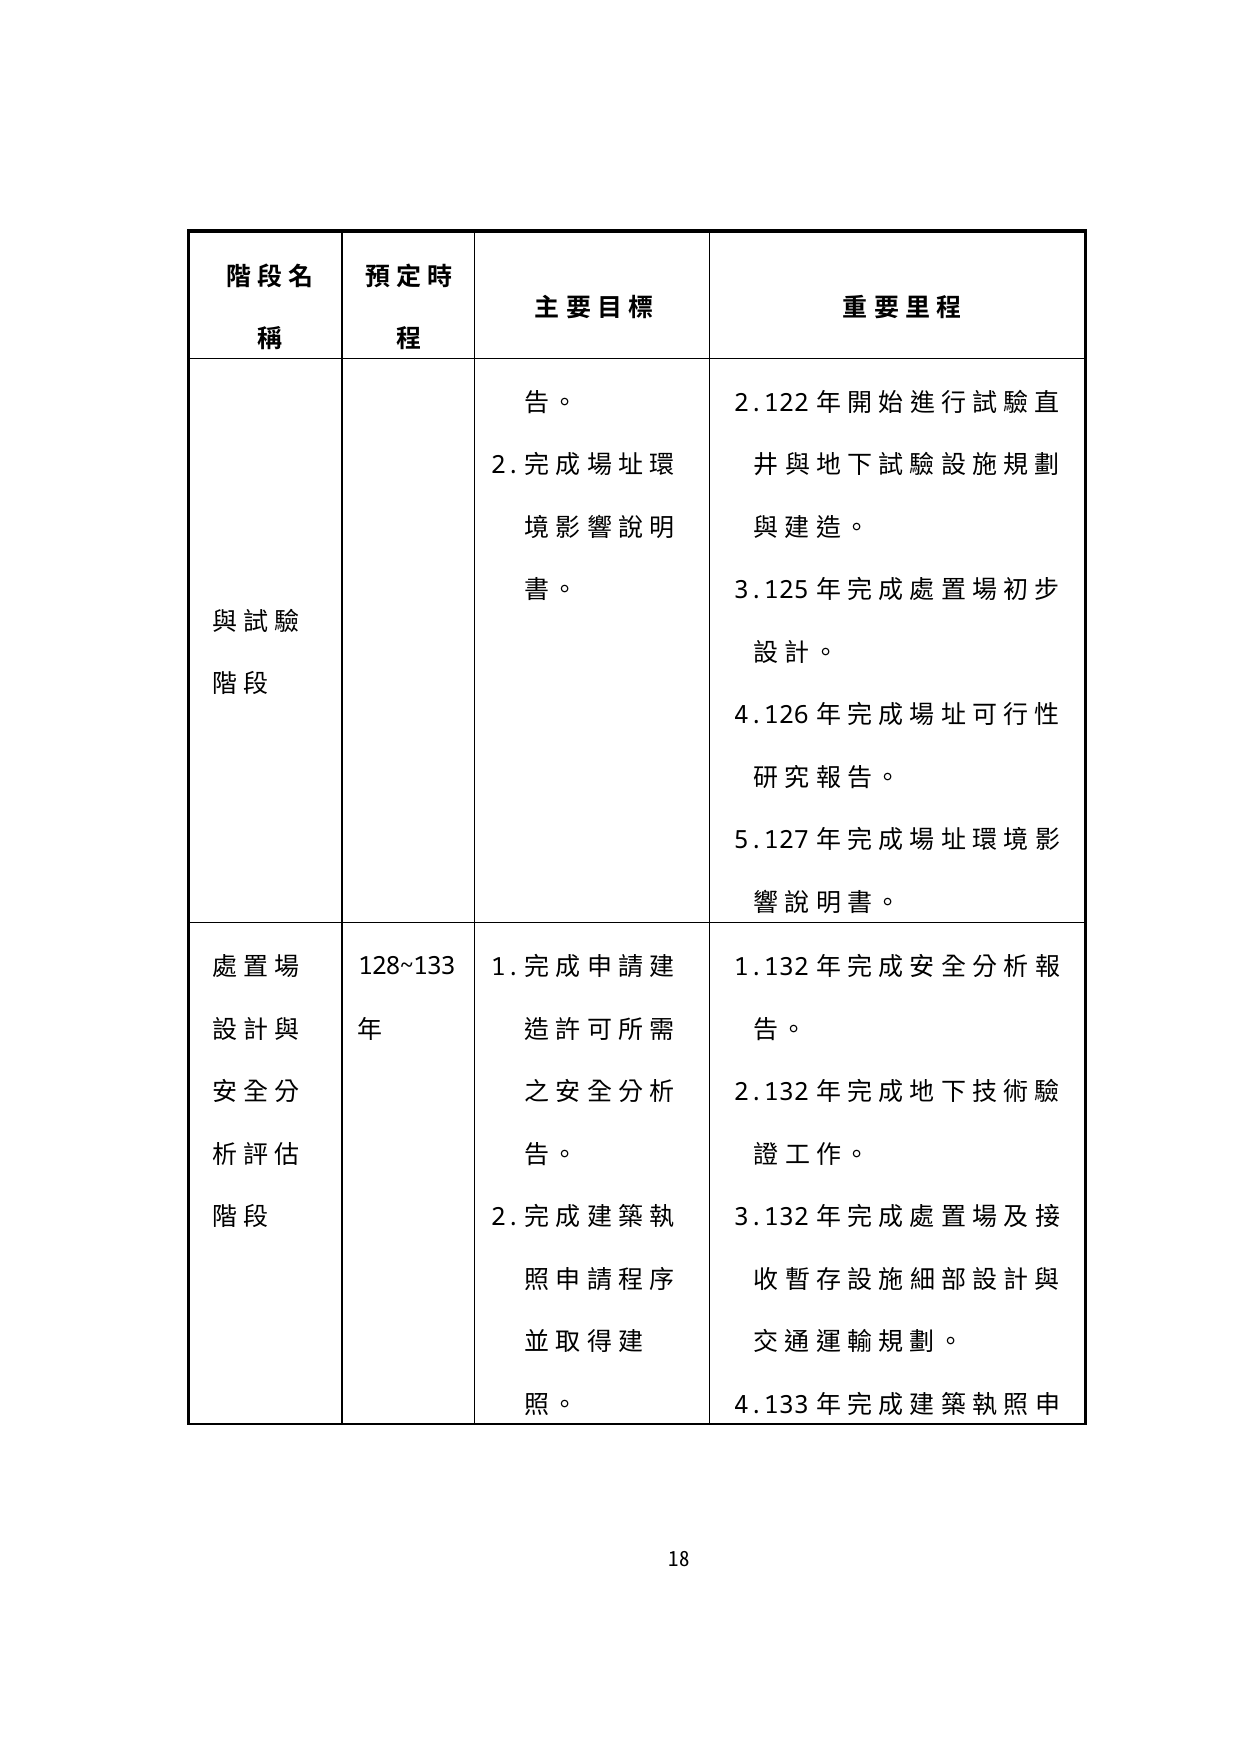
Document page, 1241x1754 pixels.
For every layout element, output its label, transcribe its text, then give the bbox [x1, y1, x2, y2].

table_header 重要里程 [710, 233, 1084, 357]
table_header 預定時程 [343, 233, 474, 357]
table_cell [343, 359, 474, 921]
table_cell 2.122年開始進行試驗直井與地下試驗設施規劃與建造。 3.125年完成處置場初步設計。 4.126年完成場址可行性研究報告。 5.127年完成場址環境影響說明書。 [710, 359, 1084, 921]
table_cell 處置場設計與安全分析評估階段 [190, 923, 341, 1423]
table_header 主要目標 [475, 233, 709, 357]
table_cell 128~133年 [343, 923, 474, 1423]
table_cell 1.132年完成安全分析報告。 2.132年完成地下技術驗證工作。 3.132年完成處置場及接收暫存設施細部設計與交通運輸規劃。 4.133年完成建築執照申 [710, 923, 1084, 1423]
table_cell 1.完成申請建造許可所需之安全分析告。 2.完成建築執照申請程序並取得建照。 [475, 923, 709, 1423]
table_header 階段名稱 [190, 233, 341, 357]
table_cell 與試驗階段 [190, 359, 341, 921]
table_cell 告。 2.完成場址環境影響說明書。 [475, 359, 709, 921]
